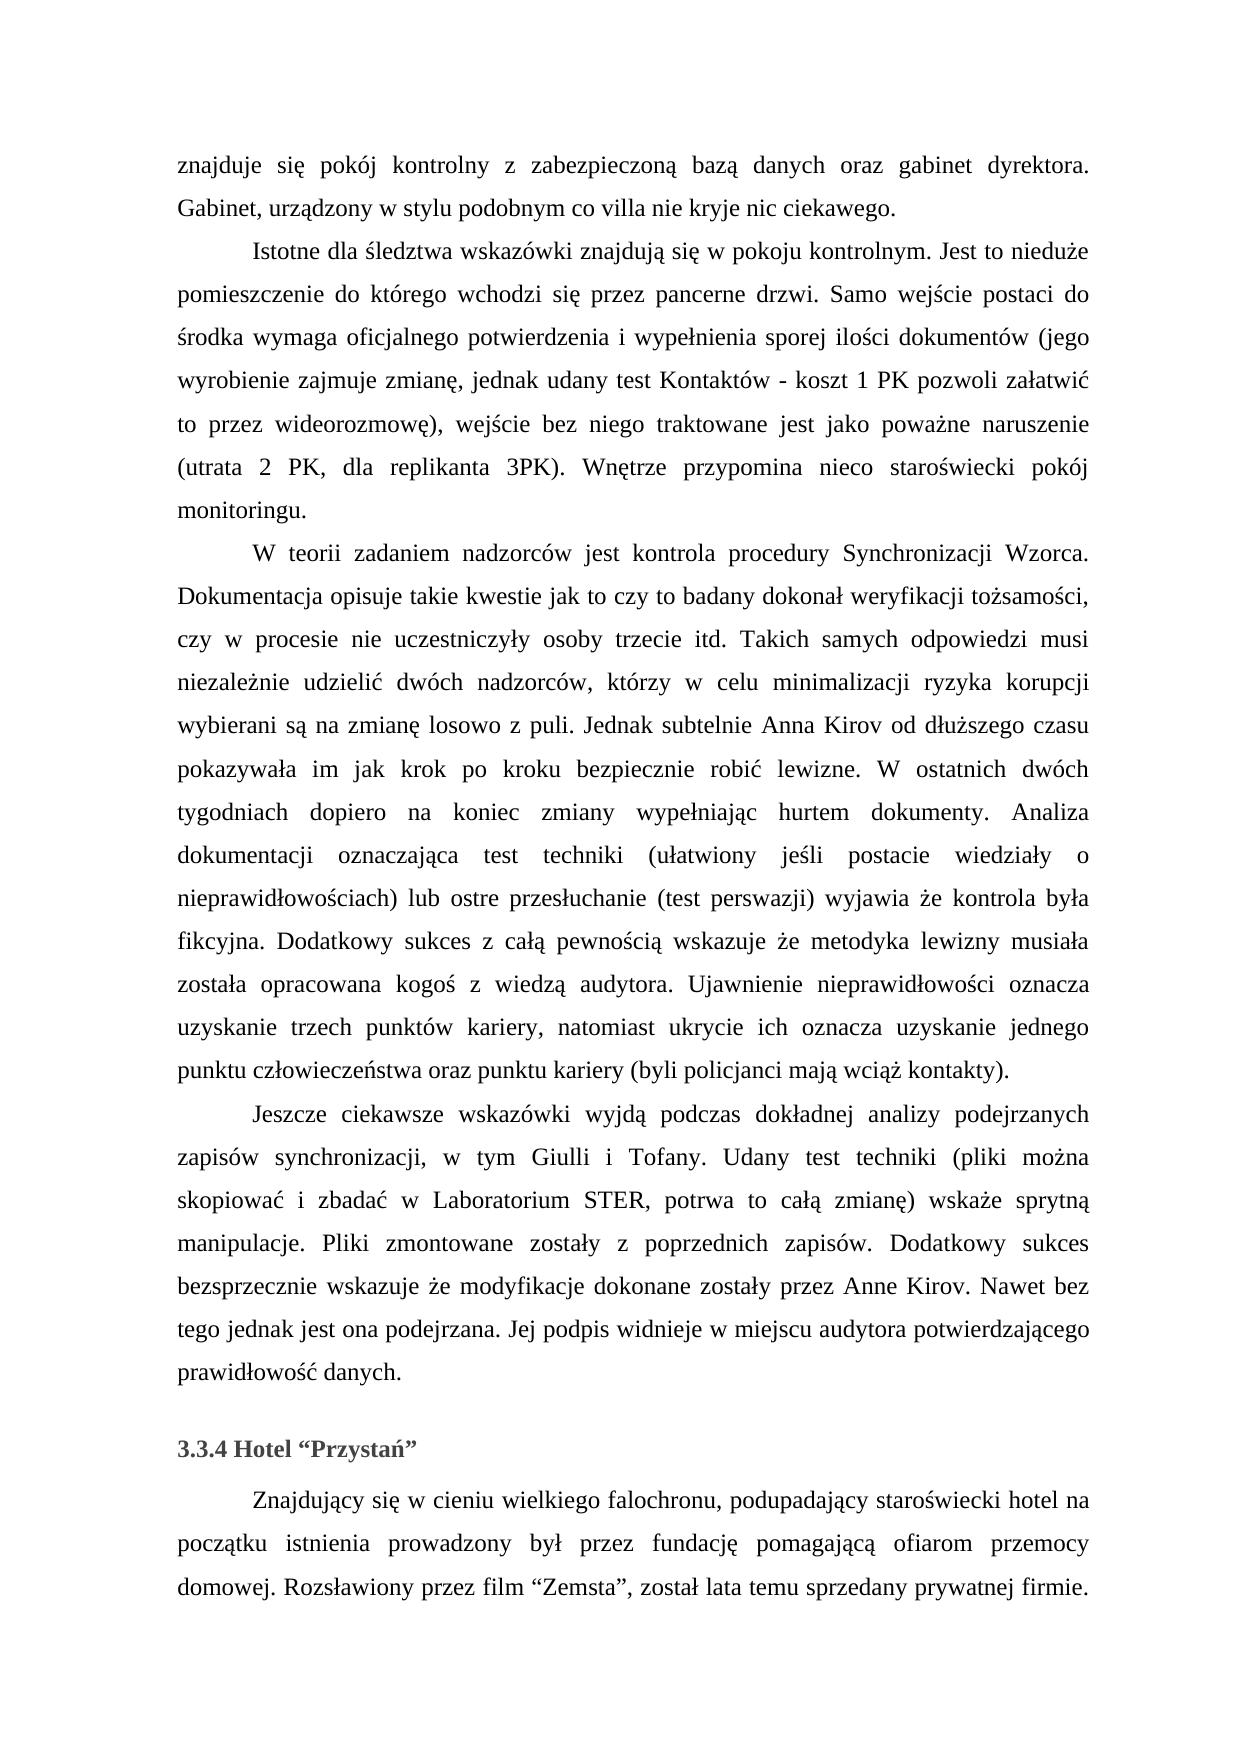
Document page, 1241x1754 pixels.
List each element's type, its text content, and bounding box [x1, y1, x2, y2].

text znajduje się pokój kontrolny z zabezpieczoną bazą danych oraz gabinet dyrektora. Gabinet, urządzony w stylu podobnym co villa nie kryje nic ciekawego. [177, 150, 1090, 222]
text Jeszcze ciekawsze wskazówki wyjdą podczas dokładnej analizy podejrzanych zapisów synchronizacji, w tym Giulli i Tofany. Udany test techniki (pliki można skopiować i zbadać w Laboratorium STER, potrwa to całą zmianę) wskaże sprytną manipulacje. Pliki zmontowane zostały z poprzednich zapisów. Dodatkowy sukces bezsprzecznie wskazuje że modyfikacje dokonane zostały przez Anne Kirov. Nawet bez tego jednak jest ona podejrzana. Jej podpis widnieje w miejscu audytora potwierdzającego prawidłowość danych. [177, 1099, 1090, 1386]
subtitle 3.3.4 Hotel “Przystań” [177, 1434, 1090, 1463]
text W teorii zadaniem nadzorców jest kontrola procedury Synchronizacji Wzorca. Dokumentacja opisuje takie kwestie jak to czy to badany dokonał weryfikacji tożsamości, czy w procesie nie uczestniczyły osoby trzecie itd. Takich samych odpowiedzi musi niezależnie udzielić dwóch nadzorców, którzy w celu minimalizacji ryzyka korupcji wybierani są na zmianę losowo z puli. Jednak subtelnie Anna Kirov od dłuższego czasu pokazywała im jak krok po kroku bezpiecznie robić lewizne. W ostatnich dwóch tygodniach dopiero na koniec zmiany wypełniając hurtem dokumenty. Analiza dokumentacji oznaczająca test techniki (ułatwiony jeśli postacie wiedziały o nieprawidłowościach) lub ostre przesłuchanie (test perswazji) wyjawia że kontrola była fikcyjna. Dodatkowy sukces z całą pewnością wskazuje że metodyka lewizny musiała została opracowana kogoś z wiedzą audytora. Ujawnienie nieprawidłowości oznacza uzyskanie trzech punktów kariery, natomiast ukrycie ich oznacza uzyskanie jednego punktu człowieczeństwa oraz punktu kariery (byli policjanci mają wciąż kontakty). [177, 538, 1090, 1084]
text Istotne dla śledztwa wskazówki znajdują się w pokoju kontrolnym. Jest to nieduże pomieszczenie do którego wchodzi się przez pancerne drzwi. Samo wejście postaci do środka wymaga oficjalnego potwierdzenia i wypełnienia sporej ilości dokumentów (jego wyrobienie zajmuje zmianę, jednak udany test Kontaktów - koszt 1 PK pozwoli załatwić to przez wideorozmowę), wejście bez niego traktowane jest jako poważne naruszenie (utrata 2 PK, dla replikanta 3PK). Wnętrze przypomina nieco staroświecki pokój monitoringu. [177, 236, 1090, 524]
text Znajdujący się w cieniu wielkiego falochronu, podupadający staroświecki hotel na początku istnienia prowadzony był przez fundację pomagającą ofiarom przemocy domowej. Rozsławiony przez film “Zemsta”, został lata temu sprzedany prywatnej firmie. [177, 1485, 1090, 1600]
